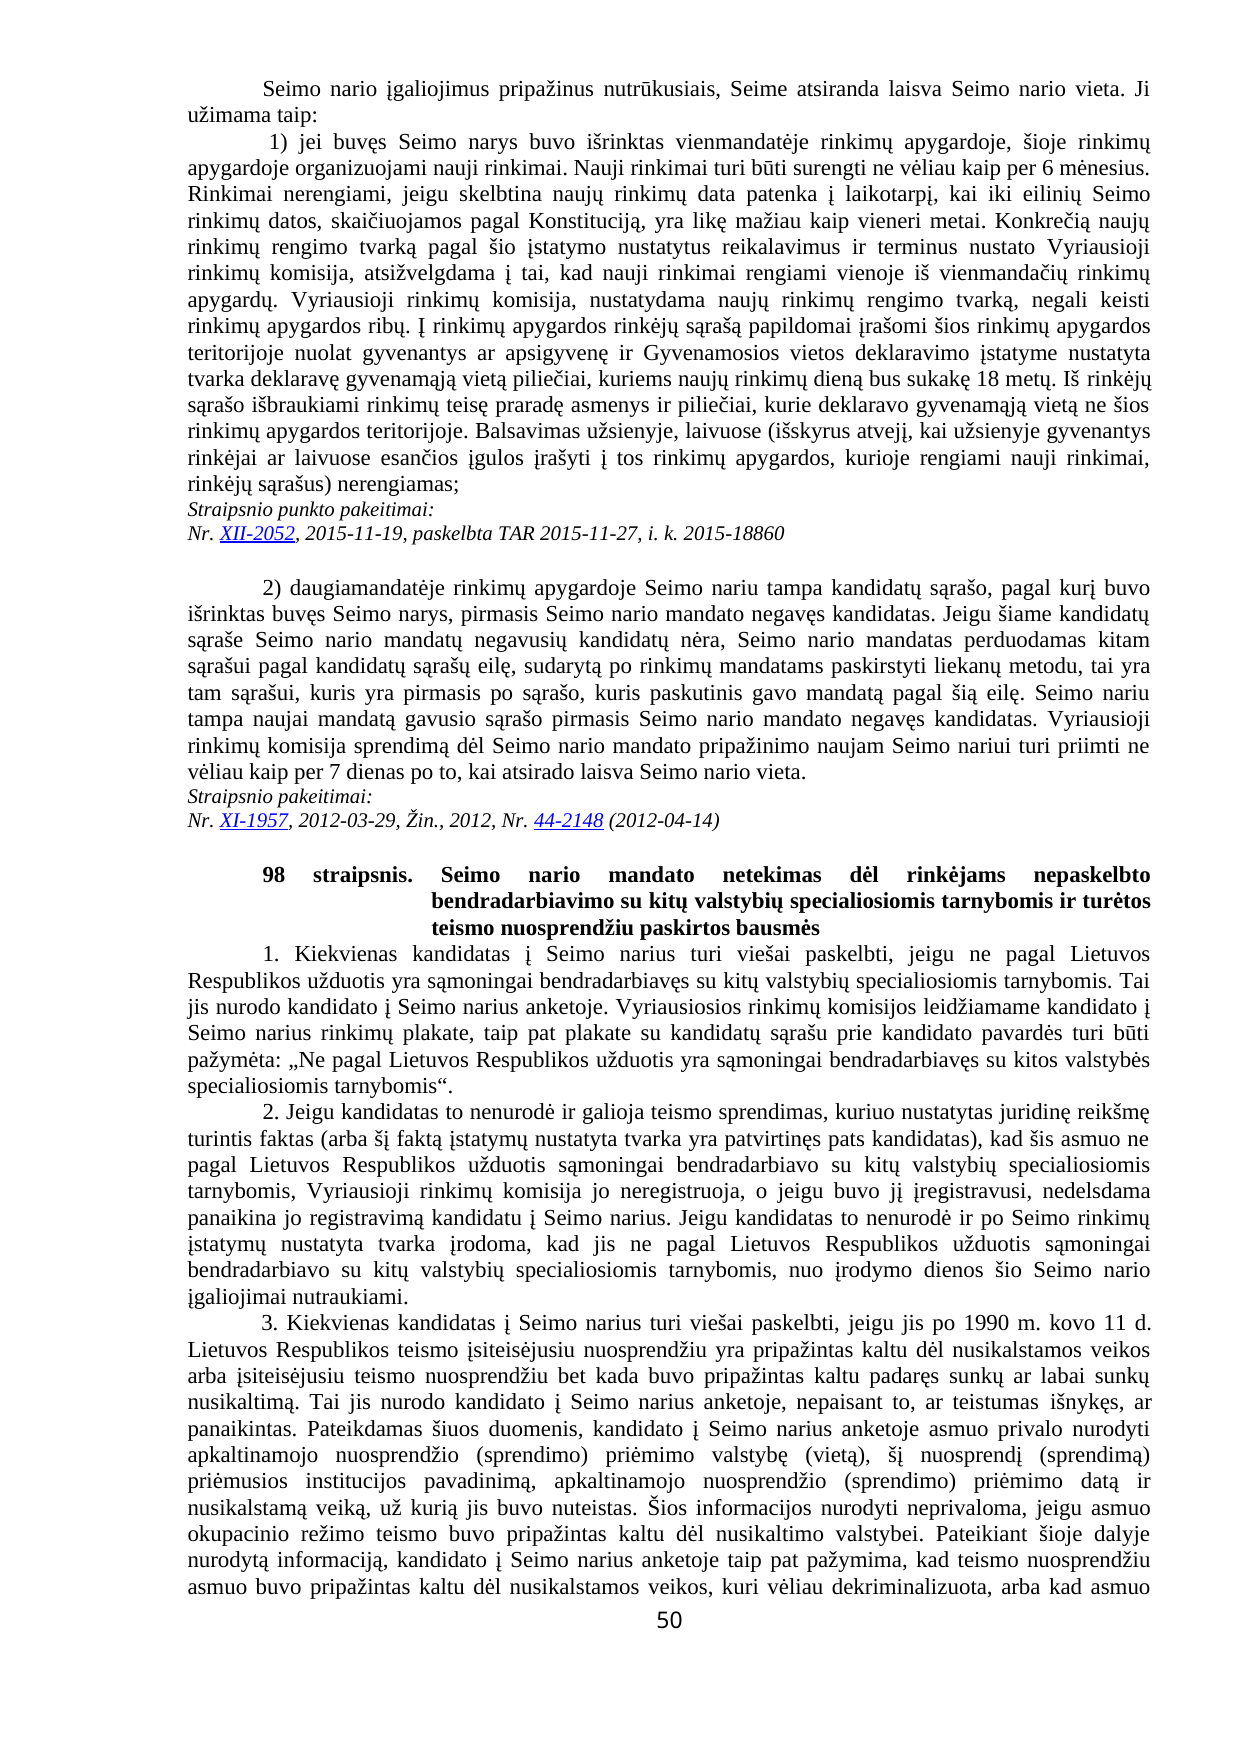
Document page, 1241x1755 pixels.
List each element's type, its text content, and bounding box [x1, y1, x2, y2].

text Straipsnio pakeitimai: [187, 784, 1152, 808]
text 1. Kiekvienas kandidatas į Seimo narius turi viešai paskelbti, jeigu ne pagal Lietuvos Respublikos užduotis yra sąmoningai bendradarbiavęs su kitų valstybių specialiosiomis tarnybomis. Tai jis nurodo kandidato į Seimo narius anketoje. Vyriausiosios rinkimų komisijos leidžiamame kandidato į Seimo narius rinkimų plakate, taip pat plakate su kandidatų sąrašu prie kandidato pavardės turi būti pažymėta: „Ne pagal Lietuvos Respublikos užduotis yra sąmoningai bendradarbiavęs su kitos valstybės specialiosiomis tarnybomis“. [187, 940, 1152, 1098]
text Straipsnio punkto pakeitimai: [187, 497, 1152, 521]
subtitle 98 straipsnis. Seimo nario mandato netekimas dėl rinkėjams nepaskelbto bendradarbiavimo su kitų valstybių specialiosiomis tarnybomis ir turėtos teismo nuosprendžiu paskirtos bausmės [262, 861, 1152, 940]
text 2) daugiamandatėje rinkimų apygardoje Seimo nariu tampa kandidatų sąrašo, pagal kurį buvo išrinktas buvęs Seimo narys, pirmasis Seimo nario mandato negavęs kandidatas. Jeigu šiame kandidatų sąraše Seimo nario mandatų negavusių kandidatų nėra, Seimo nario mandatas perduodamas kitam sąrašui pagal kandidatų sąrašų eilę, sudarytą po rinkimų mandatams paskirstyti liekanų metodu, tai yra tam sąrašui, kuris yra pirmasis po sąrašo, kuris paskutinis gavo mandatą pagal šią eilę. Seimo nariu tampa naujai mandatą gavusio sąrašo pirmasis Seimo nario mandato negavęs kandidatas. Vyriausioji rinkimų komisija sprendimą dėl Seimo nario mandato pripažinimo naujam Seimo nariui turi priimti ne vėliau kaip per 7 dienas po to, kai atsirado laisva Seimo nario vieta. [187, 573, 1152, 784]
text 1) jei buvęs Seimo narys buvo išrinktas vienmandatėje rinkimų apygardoje, šioje rinkimų apygardoje organizuojami nauji rinkimai. Nauji rinkimai turi būti surengti ne vėliau kaip per 6 mėnesius. Rinkimai nerengiami, jeigu skelbtina naujų rinkimų data patenka į laikotarpį, kai iki eilinių Seimo rinkimų datos, skaičiuojamos pagal Konstituciją, yra likę mažiau kaip vieneri metai. Konkrečią naujų rinkimų rengimo tvarką pagal šio įstatymo nustatytus reikalavimus ir terminus nustato Vyriausioji rinkimų komisija, atsižvelgdama į tai, kad nauji rinkimai rengiami vienoje iš vienmandačių rinkimų apygardų. Vyriausioji rinkimų komisija, nustatydama naujų rinkimų rengimo tvarką, negali keisti rinkimų apygardos ribų. Į rinkimų apygardos rinkėjų sąrašą papildomai įrašomi šios rinkimų apygardos teritorijoje nuolat gyvenantys ar apsigyvenę ir Gyvenamosios vietos deklaravimo įstatyme nustatyta tvarka deklaravę gyvenamąją vietą piliečiai, kuriems naujų rinkimų dieną bus sukakę 18 metų. Iš rinkėjų sąrašo išbraukiami rinkimų teisę praradę asmenys ir piliečiai, kurie deklaravo gyvenamąją vietą ne šios rinkimų apygardos teritorijoje. Balsavimas užsienyje, laivuose (išskyrus atvejį, kai užsienyje gyvenantys rinkėjai ar laivuose esančios įgulos įrašyti į tos rinkimų apygardos, kurioje rengiami nauji rinkimai, rinkėjų sąrašus) nerengiamas; [187, 128, 1152, 497]
text 3. Kiekvienas kandidatas į Seimo narius turi viešai paskelbti, jeigu jis po 1990 m. kovo 11 d. Lietuvos Respublikos teismo įsiteisėjusiu nuosprendžiu yra pripažintas kaltu dėl nusikalstamos veikos arba įsiteisėjusiu teismo nuosprendžiu bet kada buvo pripažintas kaltu padaręs sunkų ar labai sunkų nusikaltimą. Tai jis nurodo kandidato į Seimo narius anketoje, nepaisant to, ar teistumas išnykęs, ar panaikintas. Pateikdamas šiuos duomenis, kandidato į Seimo narius anketoje asmuo privalo nurodyti apkaltinamojo nuosprendžio (sprendimo) priėmimo valstybę (vietą), šį nuosprendį (sprendimą) priėmusios institucijos pavadinimą, apkaltinamojo nuosprendžio (sprendimo) priėmimo datą ir nusikalstamą veiką, už kurią jis buvo nuteistas. Šios informacijos nurodyti neprivaloma, jeigu asmuo okupacinio režimo teismo buvo pripažintas kaltu dėl nusikaltimo valstybei. Pateikiant šioje dalyje nurodytą informaciją, kandidato į Seimo narius anketoje taip pat pažymima, kad teismo nuosprendžiu asmuo buvo pripažintas kaltu dėl nusikalstamos veikos, kuri vėliau dekriminalizuota, arba kad asmuo [187, 1309, 1152, 1599]
text Nr. XII-2052, 2015-11-19, paskelbta TAR 2015-11-27, i. k. 2015-18860 [187, 521, 1152, 545]
text Seimo nario įgaliojimus pripažinus nutrūkusiais, Seime atsiranda laisva Seimo nario vieta. Ji užimama taip: [187, 75, 1152, 128]
text 2. Jeigu kandidatas to nenurodė ir galioja teismo sprendimas, kuriuo nustatytas juridinę reikšmę turintis faktas (arba šį faktą įstatymų nustatyta tvarka yra patvirtinęs pats kandidatas), kad šis asmuo ne pagal Lietuvos Respublikos užduotis sąmoningai bendradarbiavo su kitų valstybių specialiosiomis tarnybomis, Vyriausioji rinkimų komisija jo neregistruoja, o jeigu buvo jį įregistravusi, nedelsdama panaikina jo registravimą kandidatu į Seimo narius. Jeigu kandidatas to nenurodė ir po Seimo rinkimų įstatymų nustatyta tvarka įrodoma, kad jis ne pagal Lietuvos Respublikos užduotis sąmoningai bendradarbiavo su kitų valstybių specialiosiomis tarnybomis, nuo įrodymo dienos šio Seimo nario įgaliojimai nutraukiami. [187, 1098, 1152, 1309]
text Nr. XI-1957, 2012-03-29, Žin., 2012, Nr. 44-2148 (2012-04-14) [187, 808, 1152, 832]
